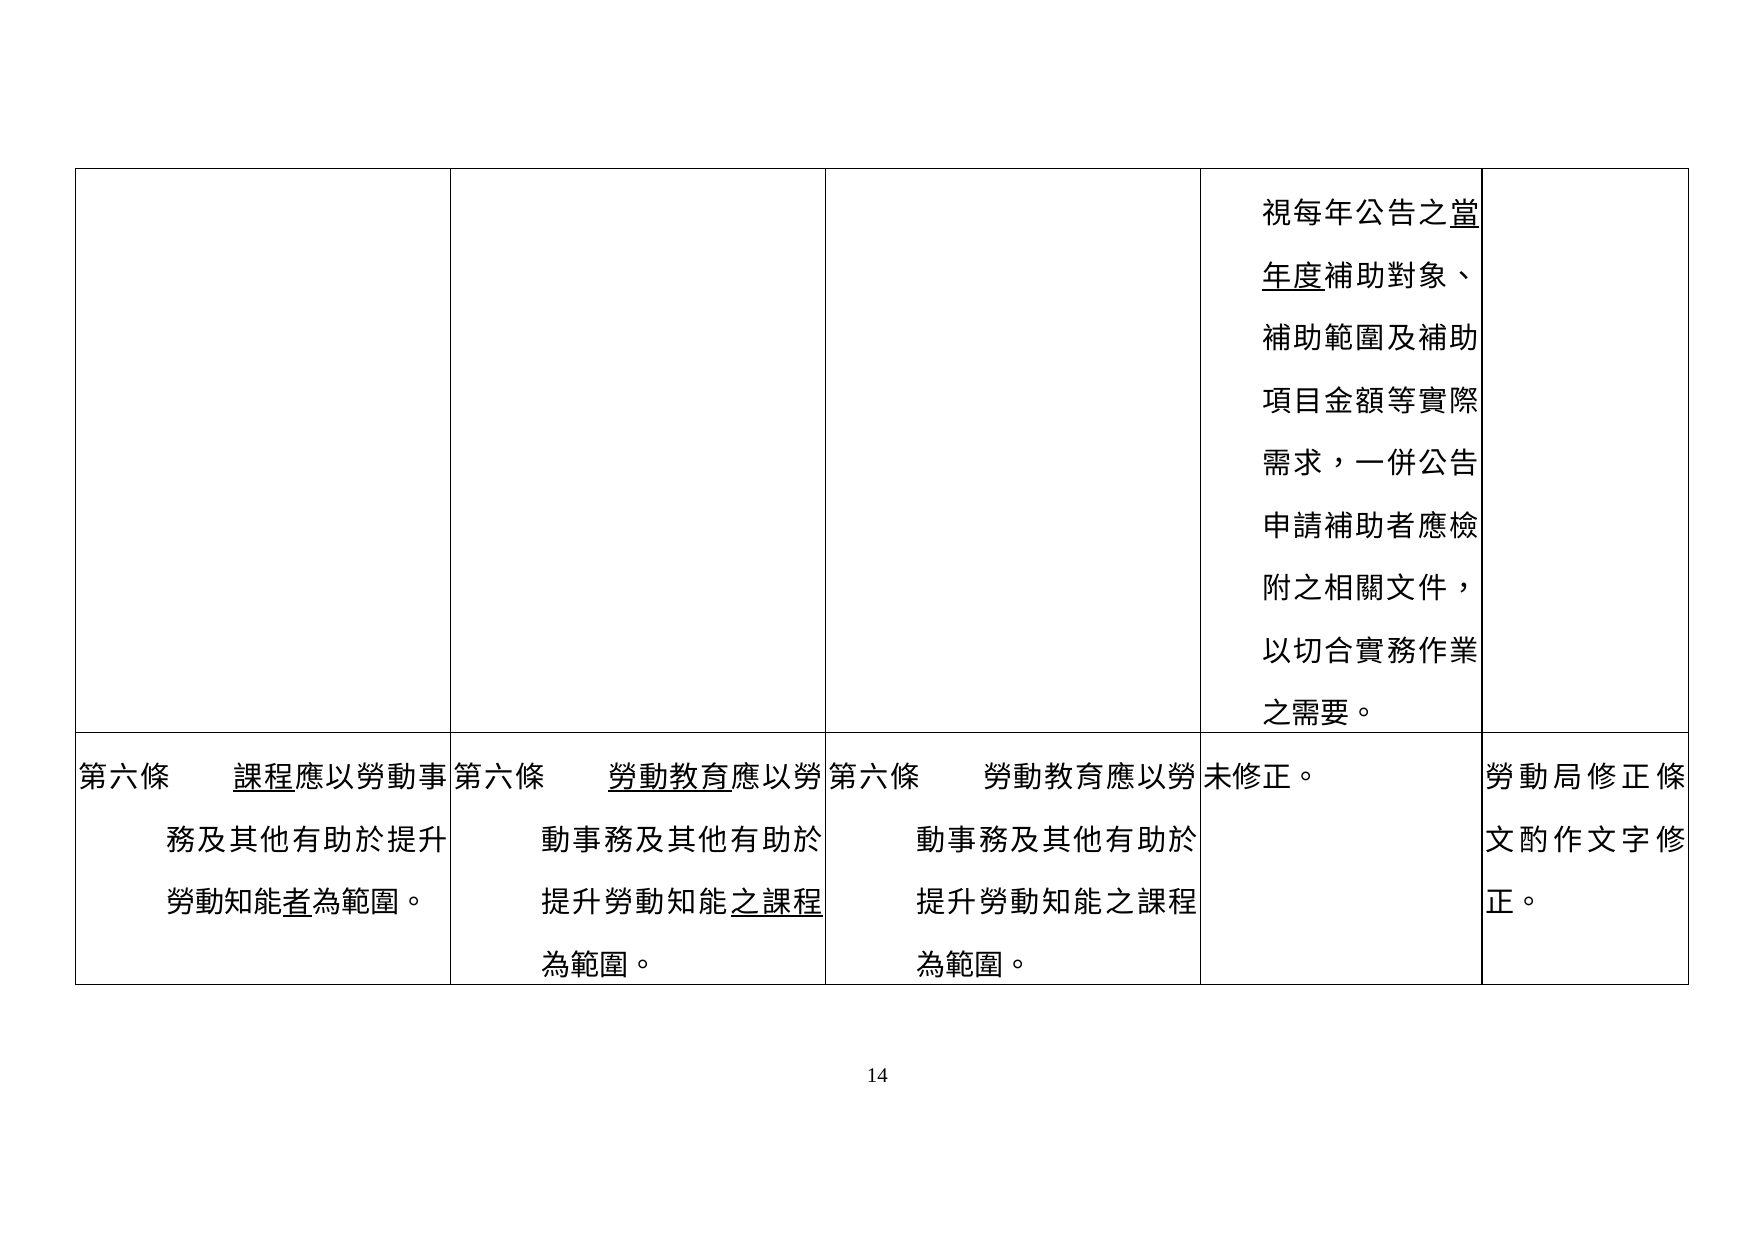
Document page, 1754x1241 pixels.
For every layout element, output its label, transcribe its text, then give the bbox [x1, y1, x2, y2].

table_cell [1483, 169, 1688, 732]
table_cell 未修正。 [1201, 733, 1481, 983]
table_cell 視每年公告之當年度補助對象、補助範圍及補助項目金額等實際需求，一併公告申請補助者應檢附之相關文件，以切合實務作業之需要。 [1201, 169, 1481, 732]
table_cell 第六條 課程應以勞動事務及其他有助於提升勞動知能者為範圍。 [76, 733, 450, 983]
table_cell 勞動局修正條文酌作文字修正。 [1483, 733, 1688, 983]
table_cell [826, 169, 1200, 732]
table_cell 第六條 勞動教育應以勞動事務及其他有助於提升勞動知能之課程為範圍。 [826, 733, 1200, 983]
table_cell 第六條 勞動教育應以勞動事務及其他有助於提升勞動知能之課程為範圍。 [451, 733, 825, 983]
table_cell [76, 169, 450, 732]
table_cell [451, 169, 825, 732]
